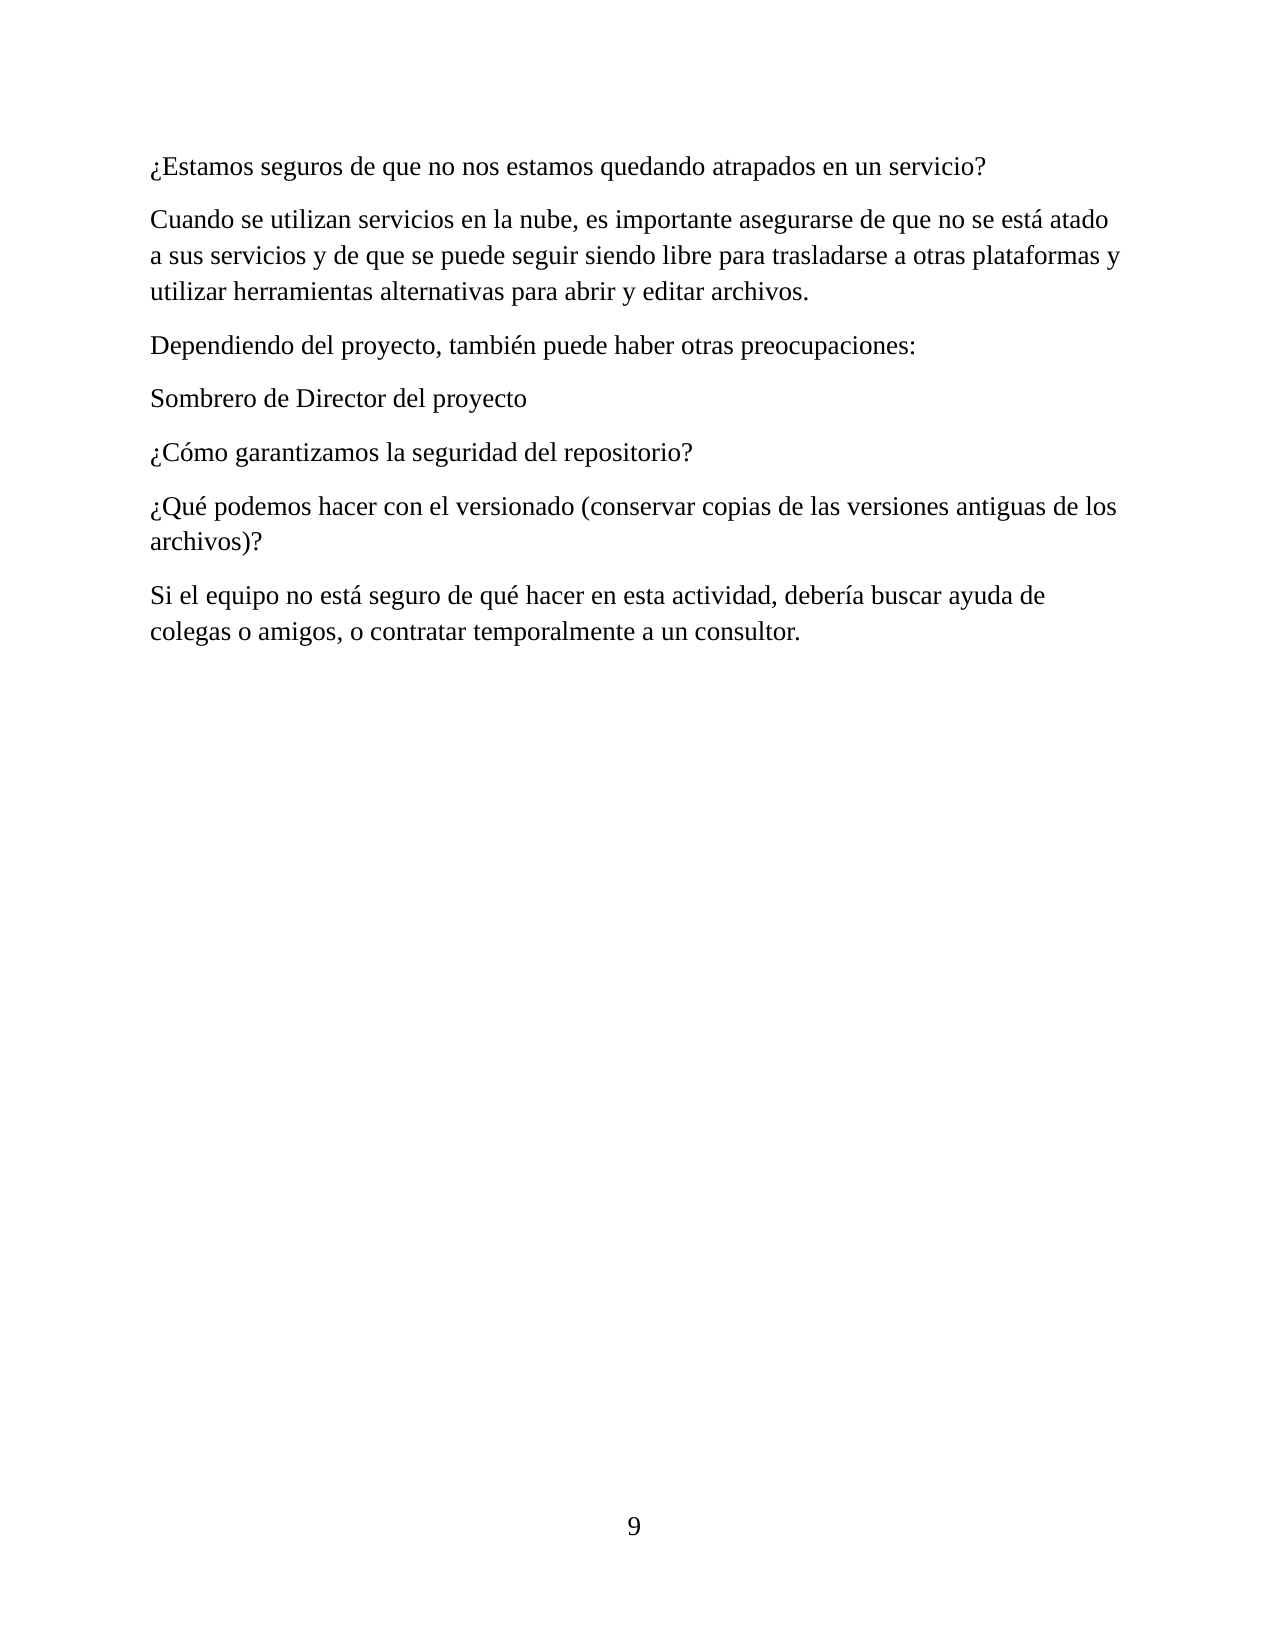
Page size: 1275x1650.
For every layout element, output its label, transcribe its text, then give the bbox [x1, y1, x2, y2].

text Dependiendo del proyecto, también puede haber otras preocupaciones: [150, 329, 1125, 360]
text ¿Qué podemos hacer con el versionado (conservar copias de las versiones antiguas de los archivos)? [150, 490, 1125, 557]
text ¿Estamos seguros de que no nos estamos quedando atrapados en un servicio? [150, 150, 1125, 181]
text ¿Cómo garantizamos la seguridad del repositorio? [150, 436, 1125, 467]
text Si el equipo no está seguro de qué hacer en esta actividad, debería buscar ayuda de colegas o amigos, o contratar temporalmente a un consultor. [150, 579, 1125, 646]
text Sombrero de Director del proyecto [150, 382, 1125, 413]
text Cuando se utilizan servicios en la nube, es importante asegurarse de que no se está atado a sus servicios y de que se puede seguir siendo libre para trasladarse a otras plataformas y utilizar herramientas alternativas para abrir y editar archivos. [150, 204, 1125, 306]
